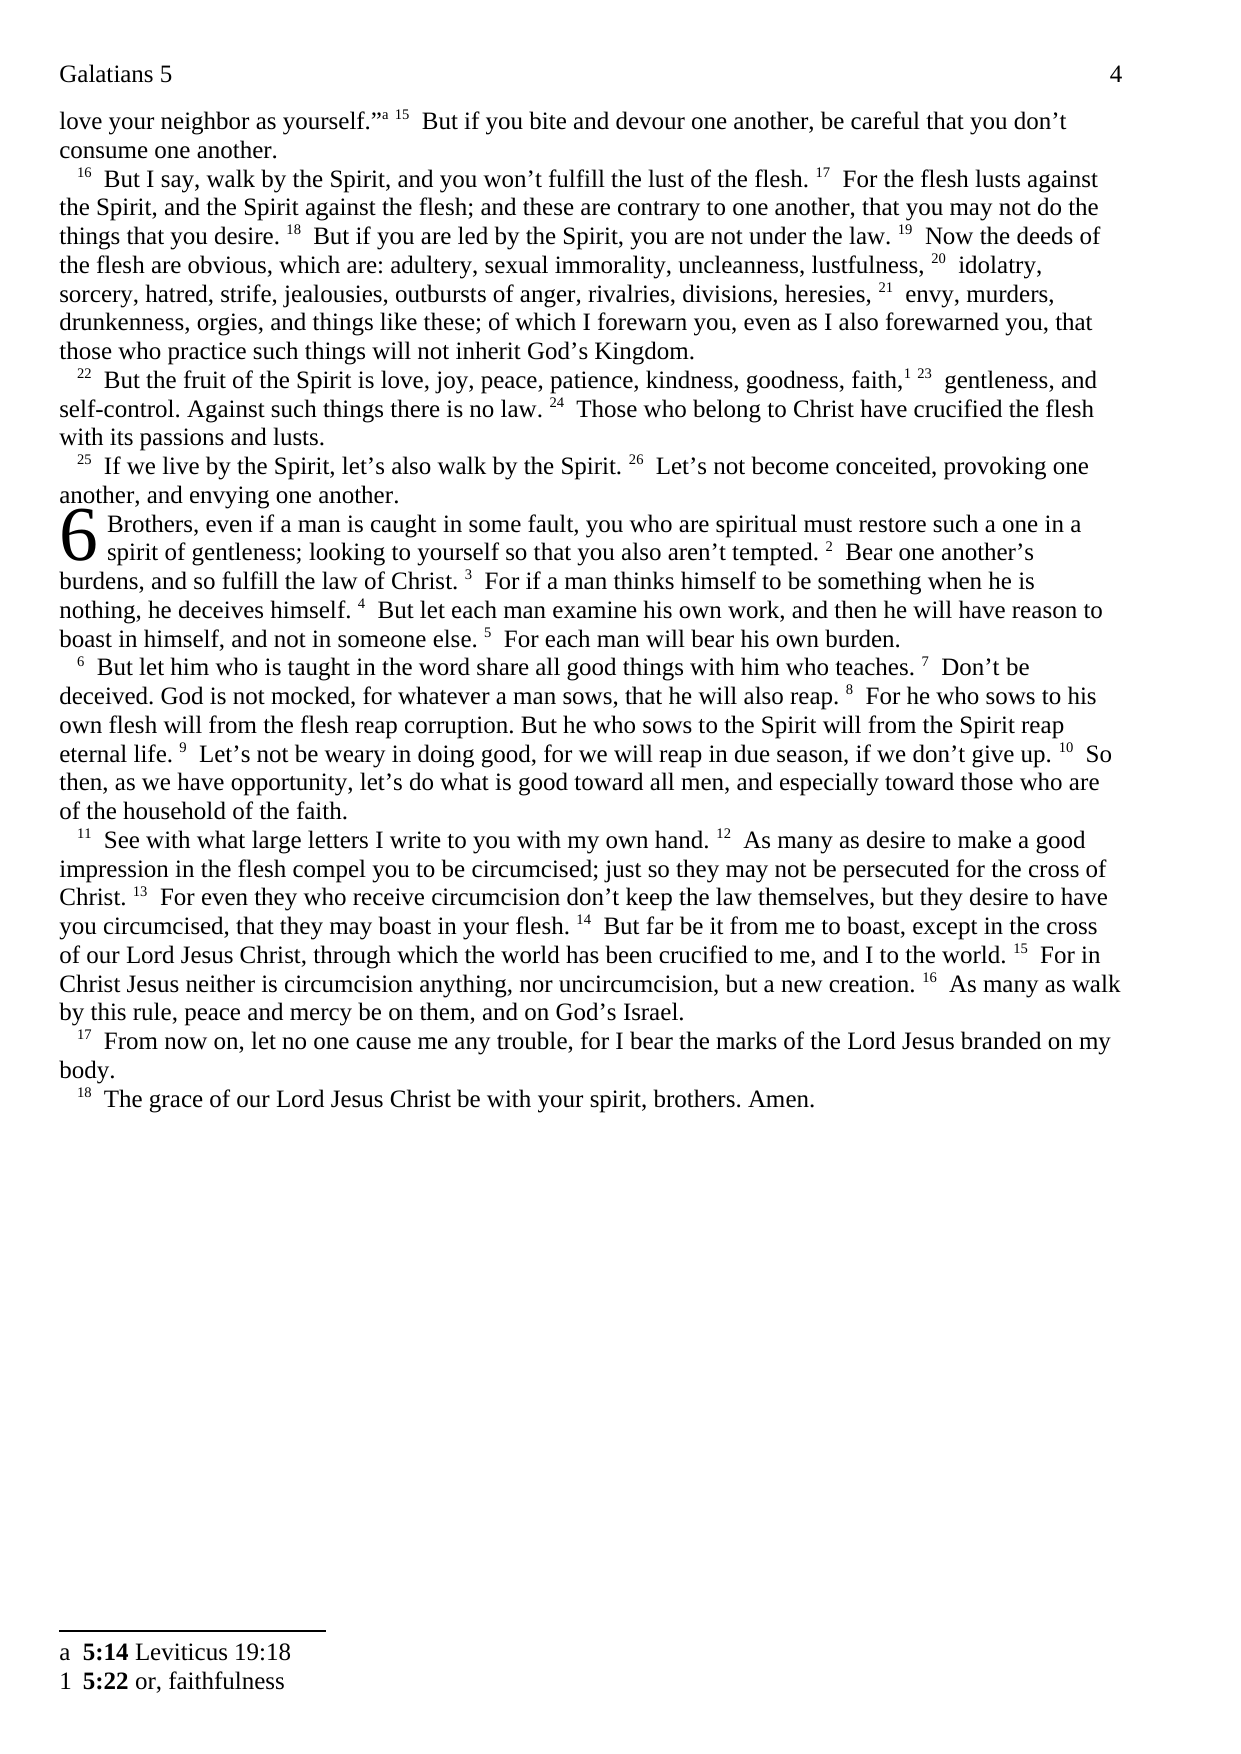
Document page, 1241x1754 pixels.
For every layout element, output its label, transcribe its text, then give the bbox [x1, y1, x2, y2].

text 16 But I say, walk by the Spirit, and you won’t fulfill the lust of the flesh. 17 For the flesh lusts against the Spirit, and the Spirit against the flesh; and these are contrary to one another, that you may not do the things that you desire. 18 But if you are led by the Spirit, you are not under the law. 19 Now the deeds of the flesh are obvious, which are: adultery, sexual immorality, uncleanness, lustfulness, 20 idolatry, sorcery, hatred, strife, jealousies, outbursts of anger, rivalries, divisions, heresies, 21 envy, murders, drunkenness, orgies, and things like these; of which I forewarn you, even as I also forewarned you, that those who practice such things will not inherit God’s Kingdom. [59, 164, 1122, 365]
text 5:14 Leviticus 19:18 [59, 1637, 1122, 1666]
text 11 See with what large letters I write to you with my own hand. 12 As many as desire to make a good impression in the flesh compel you to be circumcised; just so they may not be persecuted for the cross of Christ. 13 For even they who receive circumcision don’t keep the law themselves, but they desire to have you circumcised, that they may boast in your flesh. 14 But far be it from me to boast, except in the cross of our Lord Jesus Christ, through which the world has been crucified to me, and I to the world. 15 For in Christ Jesus neither is circumcision anything, nor uncircumcision, but a new creation. 16 As many as walk by this rule, peace and mercy be on them, and on God’s Israel. [59, 825, 1122, 1026]
text 6 But let him who is taught in the word share all good things with him who teaches. 7 Don’t be deceived. God is not mocked, for whatever a man sows, that he will also reap. 8 For he who sows to his own flesh will from the flesh reap corruption. But he who sows to the Spirit will from the Spirit reap eternal life. 9 Let’s not be weary in doing good, for we will reap in due season, if we don’t give up. 10 So then, as we have opportunity, let’s do what is good toward all men, and especially toward those who are of the household of the faith. [59, 652, 1122, 825]
text love your neighbor as yourself.” 15 But if you bite and devour one another, be careful that you don’t consume one another. [59, 106, 1122, 164]
text 5:22 or, faithfulness [59, 1666, 1122, 1695]
text 18 The grace of our Lord Jesus Christ be with your spirit, brothers. Amen. [59, 1084, 1122, 1112]
text 22 But the fruit of the Spirit is love, joy, peace, patience, kindness, goodness, faith, 23 gentleness, and self-control. Against such things there is no law. 24 Those who belong to Christ have crucified the flesh with its passions and lusts. [59, 365, 1122, 451]
text 25 If we live by the Spirit, let’s also walk by the Spirit. 26 Let’s not become conceited, provoking one another, and envying one another. [59, 451, 1122, 509]
text 6Brothers, even if a man is caught in some fault, you who are spiritual must restore such a one in a spirit of gentleness; looking to yourself so that you also aren’t tempted. 2 Bear one another’s burdens, and so fulfill the law of Christ. 3 For if a man thinks himself to be something when he is nothing, he deceives himself. 4 But let each man examine his own work, and then he will have reason to boast in himself, and not in someone else. 5 For each man will bear his own burden. [59, 509, 1122, 652]
text 17 From now on, let no one cause me any trouble, for I bear the marks of the Lord Jesus branded on my body. [59, 1026, 1122, 1084]
